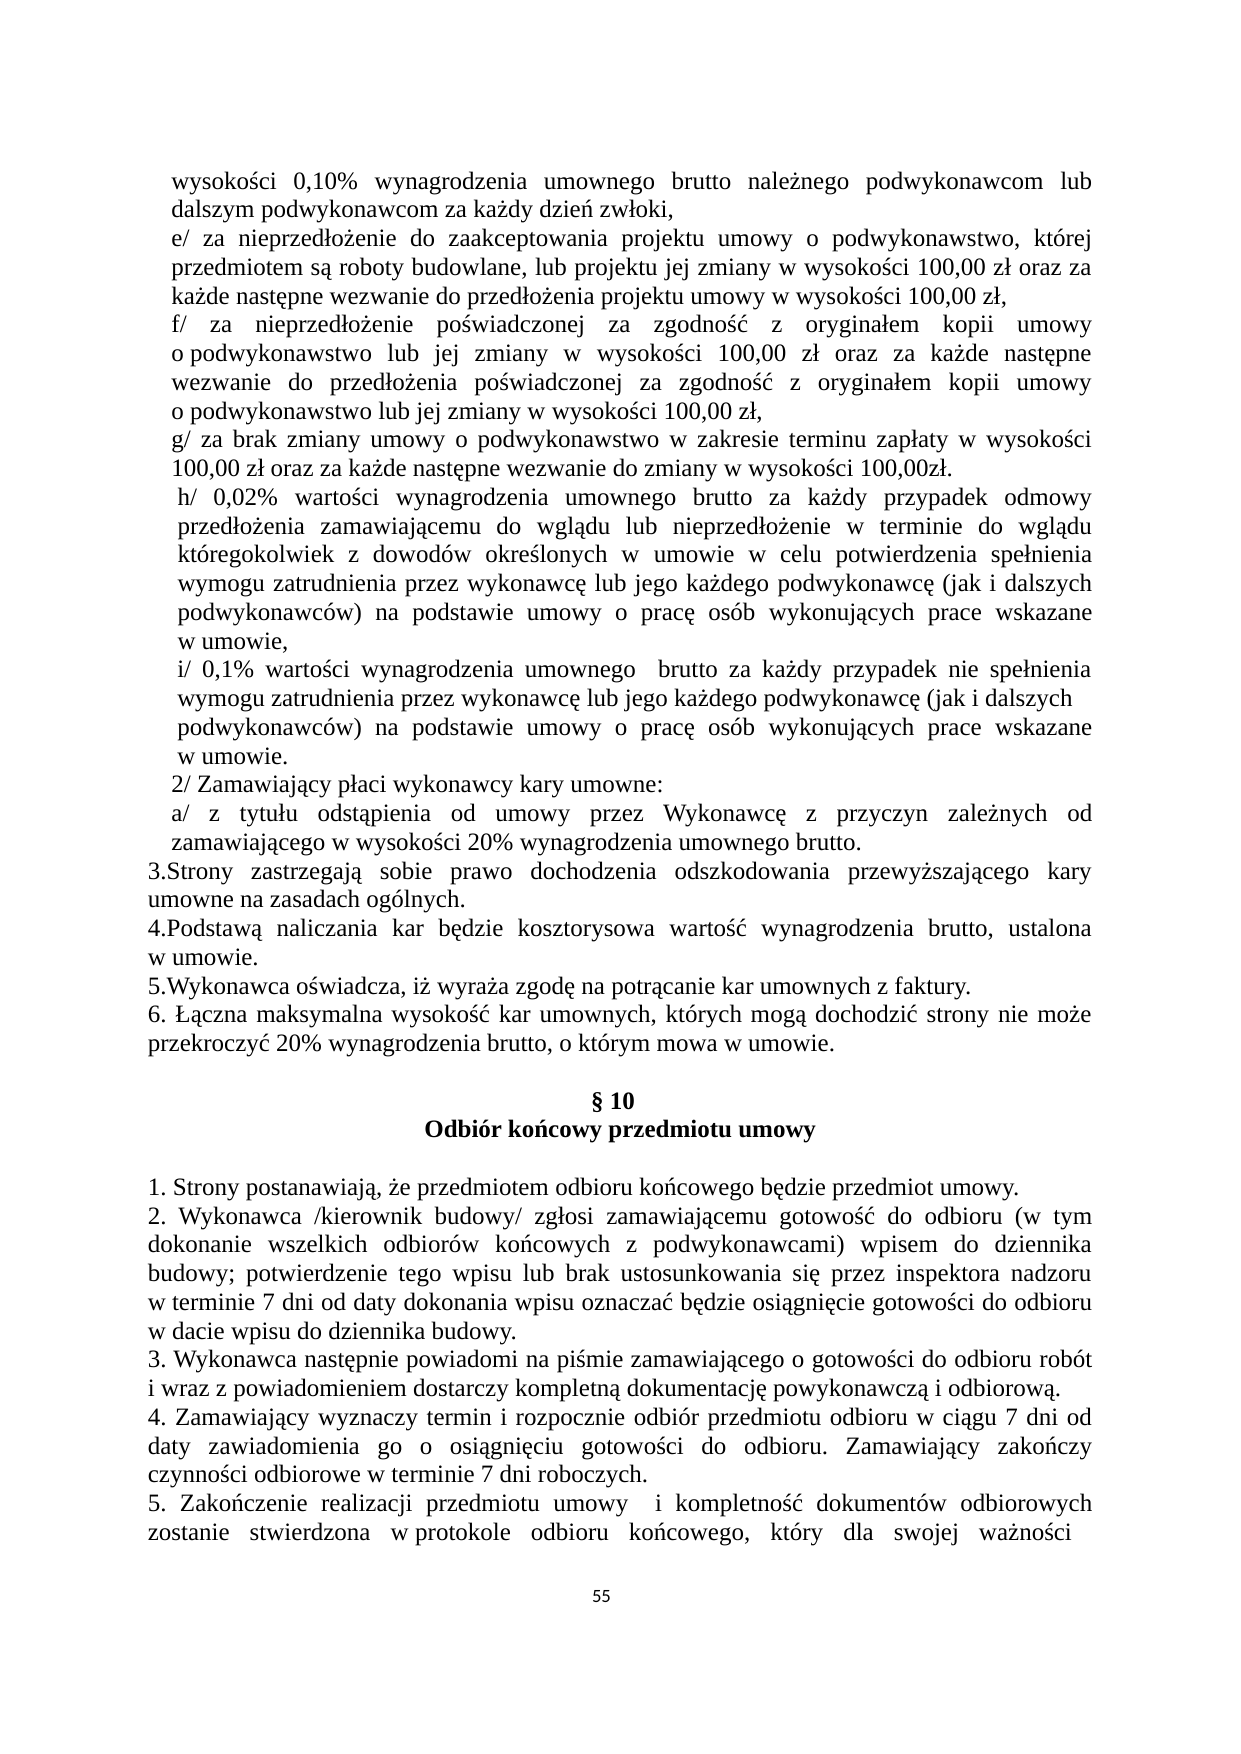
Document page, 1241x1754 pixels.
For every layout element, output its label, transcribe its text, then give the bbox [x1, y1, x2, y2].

text Odbiór końcowy przedmiotu umowy [148, 1114, 1093, 1143]
text 5.Wykonawca oświadcza, iż wyraża zgodę na potrącanie kar umownych z faktury. [148, 971, 1093, 999]
text 4.Podstawą naliczania kar będzie kosztorysowa wartość wynagrodzenia brutto, ustalona w umowie. [148, 913, 1093, 971]
text podwykonawców) na podstawie umowy o pracę osób wykonujących prace wskazane w umowie. [177, 712, 1093, 769]
text 4. Zamawiający wyznaczy termin i rozpocznie odbiór przedmiotu odbioru w ciągu 7 dni od daty zawiadomienia go o osiągnięciu gotowości do odbioru. Zamawiający zakończy czynności odbiorowe w terminie 7 dni roboczych. [148, 1402, 1093, 1488]
text 1. Strony postanawiają, że przedmiotem odbioru końcowego będzie przedmiot umowy. [148, 1172, 1093, 1201]
text 5. Zakończenie realizacji przedmiotu umowy i kompletność dokumentów odbiorowych zostanie stwierdzona w protokole odbioru końcowego, który dla swojej ważności [148, 1488, 1093, 1546]
text e/ za nieprzedłożenie do zaakceptowania projektu umowy o podwykonawstwo, której przedmiotem są roboty budowlane, lub projektu jej zmiany w wysokości 100,00 zł oraz za każde następne wezwanie do przedłożenia projektu umowy w wysokości 100,00 zł, [171, 223, 1093, 309]
text 2/ Zamawiający płaci wykonawcy kary umowne: [171, 769, 1093, 798]
text 2. Wykonawca /kierownik budowy/ zgłosi zamawiającemu gotowość do odbioru (w tym dokonanie wszelkich odbiorów końcowych z podwykonawcami) wpisem do dziennika budowy; potwierdzenie tego wpisu lub brak ustosunkowania się przez inspektora nadzoru w terminie 7 dni od daty dokonania wpisu oznaczać będzie osiągnięcie gotowości do odbioru w dacie wpisu do dziennika budowy. [148, 1201, 1093, 1344]
text 6. Łączna maksymalna wysokość kar umownych, których mogą dochodzić strony nie może przekroczyć 20% wynagrodzenia brutto, o którym mowa w umowie. [148, 999, 1093, 1057]
text 3.Strony zastrzegają sobie prawo dochodzenia odszkodowania przewyższającego kary umowne na zasadach ogólnych. [148, 856, 1093, 913]
text f/ za nieprzedłożenie poświadczonej za zgodność z oryginałem kopii umowy o podwykonawstwo lub jej zmiany w wysokości 100,00 zł oraz za każde następne wezwanie do przedłożenia poświadczonej za zgodność z oryginałem kopii umowy o podwykonawstwo lub jej zmiany w wysokości 100,00 zł, [171, 309, 1093, 424]
text wysokości 0,10% wynagrodzenia umownego brutto należnego podwykonawcom lub dalszym podwykonawcom za każdy dzień zwłoki, [171, 166, 1093, 223]
text 3. Wykonawca następnie powiadomi na piśmie zamawiającego o gotowości do odbioru robót i wraz z powiadomieniem dostarczy kompletną dokumentację powykonawczą i odbiorową. [148, 1344, 1093, 1402]
text h/ 0,02% wartości wynagrodzenia umownego brutto za każdy przypadek odmowy przedłożenia zamawiającemu do wglądu lub nieprzedłożenie w terminie do wglądu któregokolwiek z dowodów określonych w umowie w celu potwierdzenia spełnienia wymogu zatrudnienia przez wykonawcę lub jego każdego podwykonawcę (jak i dalszych podwykonawców) na podstawie umowy o pracę osób wykonujących prace wskazane w umowie, [177, 482, 1093, 654]
text a/ z tytułu odstąpienia od umowy przez Wykonawcę z przyczyn zależnych od zamawiającego w wysokości 20% wynagrodzenia umownego brutto. [171, 798, 1093, 856]
text § 10 [148, 1086, 1093, 1114]
text g/ za brak zmiany umowy o podwykonawstwo w zakresie terminu zapłaty w wysokości 100,00 zł oraz za każde następne wezwanie do zmiany w wysokości 100,00zł. [171, 424, 1093, 482]
text i/ 0,1% wartości wynagrodzenia umownego brutto za każdy przypadek nie spełnienia wymogu zatrudnienia przez wykonawcę lub jego każdego podwykonawcę (jak i dalszych [177, 654, 1093, 712]
